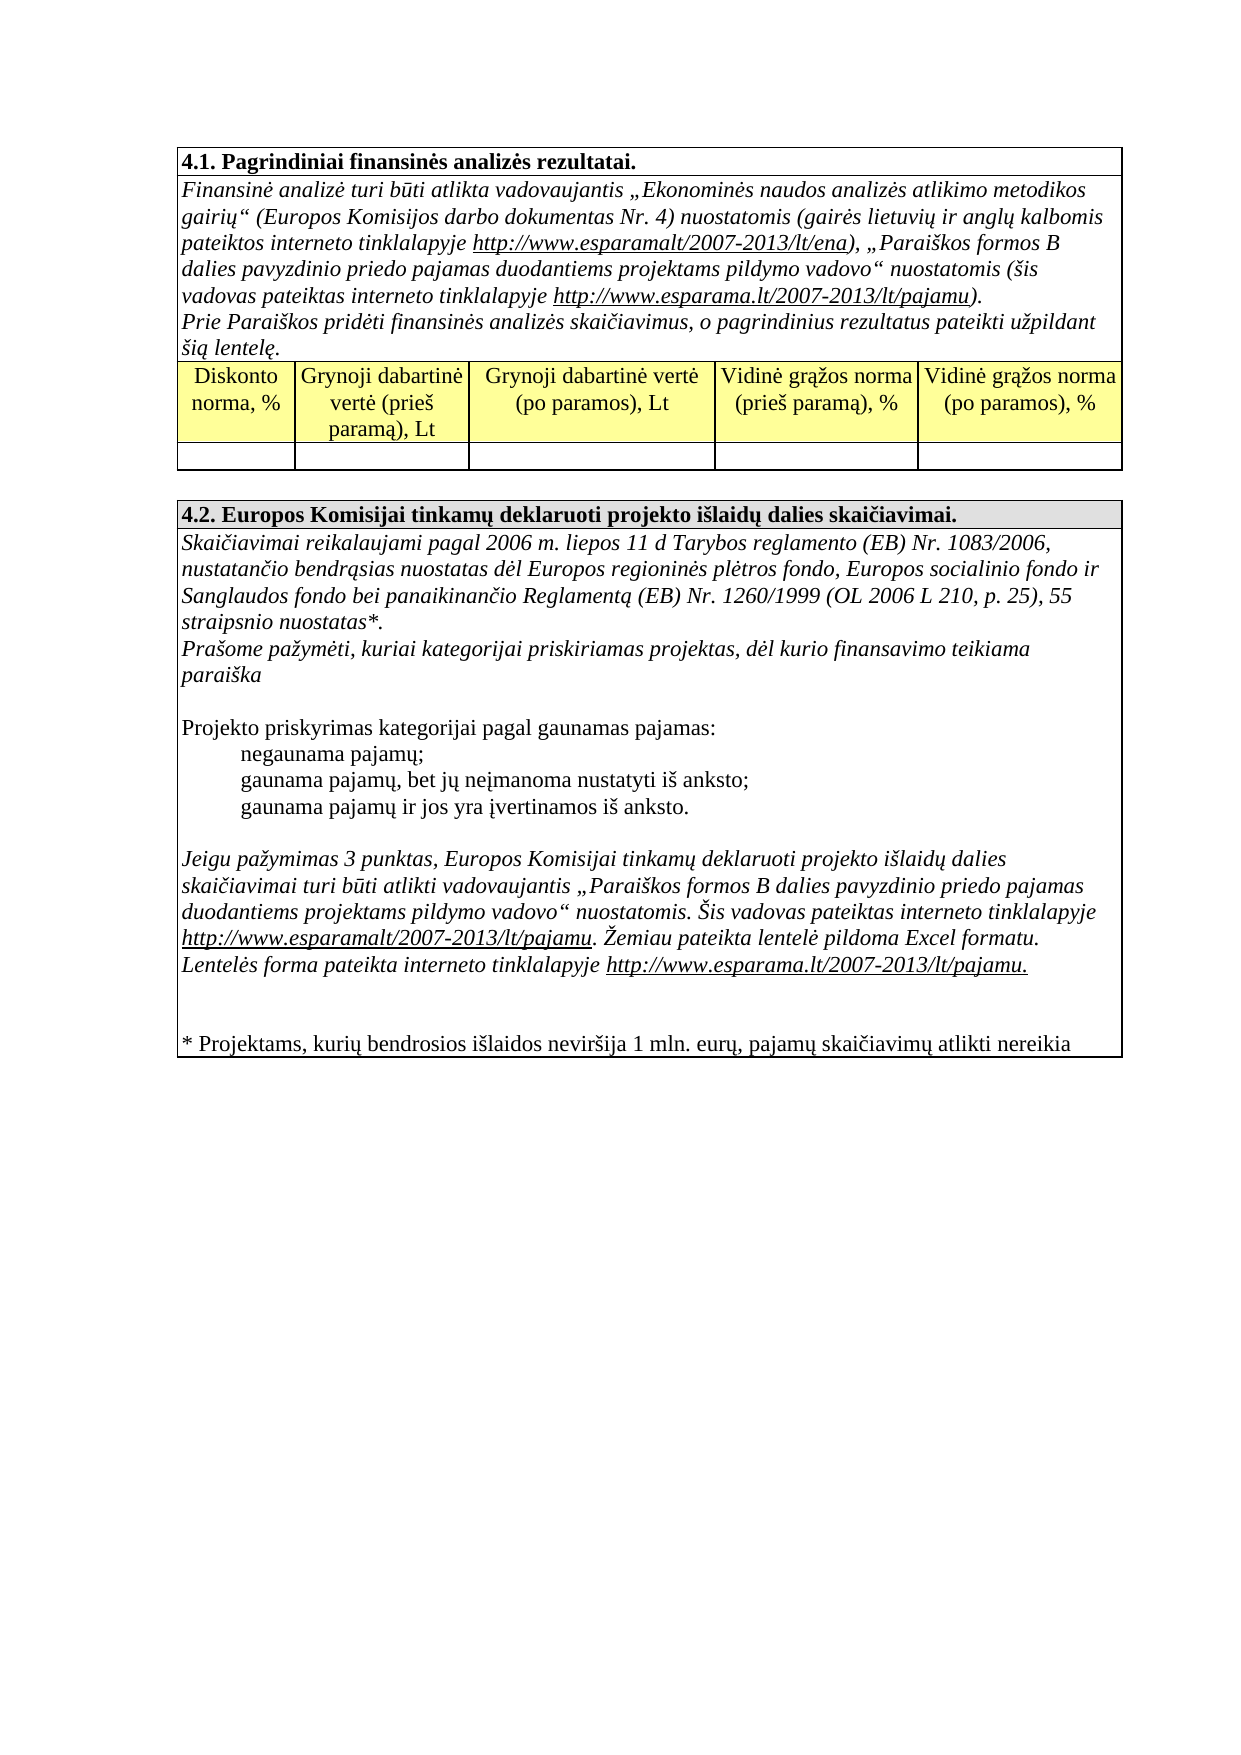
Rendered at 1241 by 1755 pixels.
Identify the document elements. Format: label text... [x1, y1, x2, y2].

table_cell Diskonto norma, % [178, 362, 294, 441]
table_cell Vidinė grąžos norma (po paramos), % [919, 362, 1121, 441]
table_cell [178, 443, 294, 469]
table_cell [716, 443, 917, 469]
table_cell Finansinė analizė turi būti atlikta vadovaujantis „Ekonominės naudos analizės atlikimo metodikos gairių“ (Europos Komisijos darbo dokumentas Nr. 4) nuostatomis (gairės lietuvių ir anglų kalbomis pateiktos interneto tinklalapyje http://www.esparamalt/2007-2013/lt/ena), „Paraiškos formos B dalies pavyzdinio priedo pajamas duodantiems projektams pildymo vadovo“ nuostatomis (šis vadovas pateiktas interneto tinklalapyje http://www.esparama.lt/2007-2013/lt/pajamu). Prie Paraiškos pridėti finansinės analizės skaičiavimus, o pagrindinius rezultatus pateikti užpildant šią lentelę. [178, 176, 1121, 361]
table_header 4.1. Pagrindiniai finansinės analizės rezultatai. [178, 148, 1121, 175]
table_header 4.2. Europos Komisijai tinkamų deklaruoti projekto išlaidų dalies skaičiavimai. [178, 501, 1121, 528]
table_cell [296, 443, 468, 469]
table_cell Grynoji dabartinė vertė (po paramos), Lt [470, 362, 714, 441]
table_cell Grynoji dabartinė vertė (prieš paramą), Lt [296, 362, 468, 441]
table_cell Skaičiavimai reikalaujami pagal 2006 m. liepos 11 d Tarybos reglamento (EB) Nr. 1083/2006, nustatančio bendrąsias nuostatas dėl Europos regioninės plėtros fondo, Europos socialinio fondo ir Sanglaudos fondo bei panaikinančio Reglamentą (EB) Nr. 1260/1999 (OL 2006 L 210, p. 25), 55 straipsnio nuostatas*. Prašome pažymėti, kuriai kategorijai priskiriamas projektas, dėl kurio finansavimo teikiama paraiška Projekto priskyrimas kategorijai pagal gaunamas pajamas: negaunama pajamų; gaunama pajamų, bet jų neįmanoma nustatyti iš anksto; gaunama pajamų ir jos yra įvertinamos iš anksto. Jeigu pažymimas 3 punktas, Europos Komisijai tinkamų deklaruoti projekto išlaidų dalies skaičiavimai turi būti atlikti vadovaujantis „Paraiškos formos B dalies pavyzdinio priedo pajamas duodantiems projektams pildymo vadovo“ nuostatomis. Šis vadovas pateiktas interneto tinklalapyje http://www.esparamalt/2007-2013/lt/pajamu. Žemiau pateikta lentelė pildoma Excel formatu. Lentelės forma pateikta interneto tinklalapyje http://www.esparama.lt/2007-2013/lt/pajamu. * Projektams, kurių bendrosios išlaidos neviršija 1 mln. eurų, pajamų skaičiavimų atlikti nereikia [178, 529, 1121, 1056]
table_cell [919, 443, 1121, 469]
table_cell Vidinė grąžos norma (prieš paramą), % [716, 362, 917, 441]
table_cell [470, 443, 714, 469]
